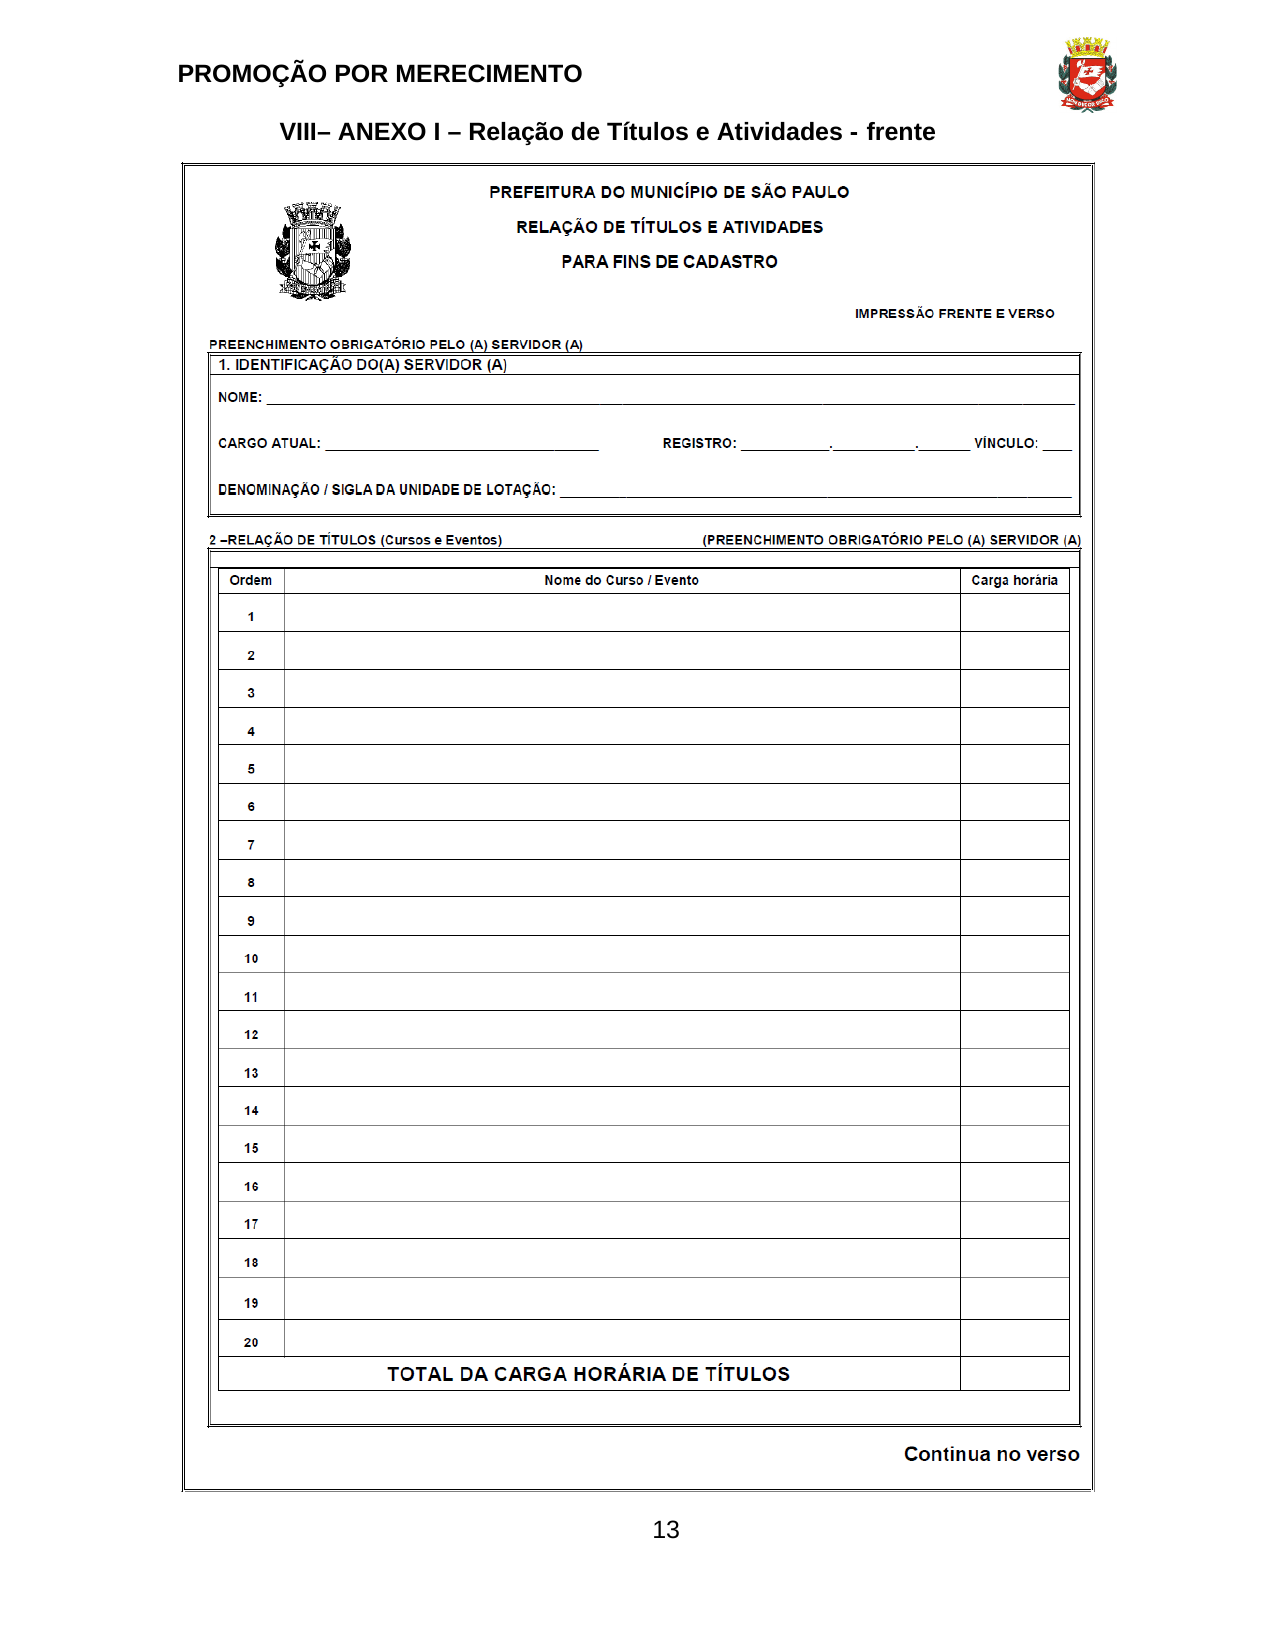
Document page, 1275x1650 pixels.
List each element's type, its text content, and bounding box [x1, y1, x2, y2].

list – ANEXO I – Relação de Títulos e Atividades - frente [279, 117, 1235, 145]
